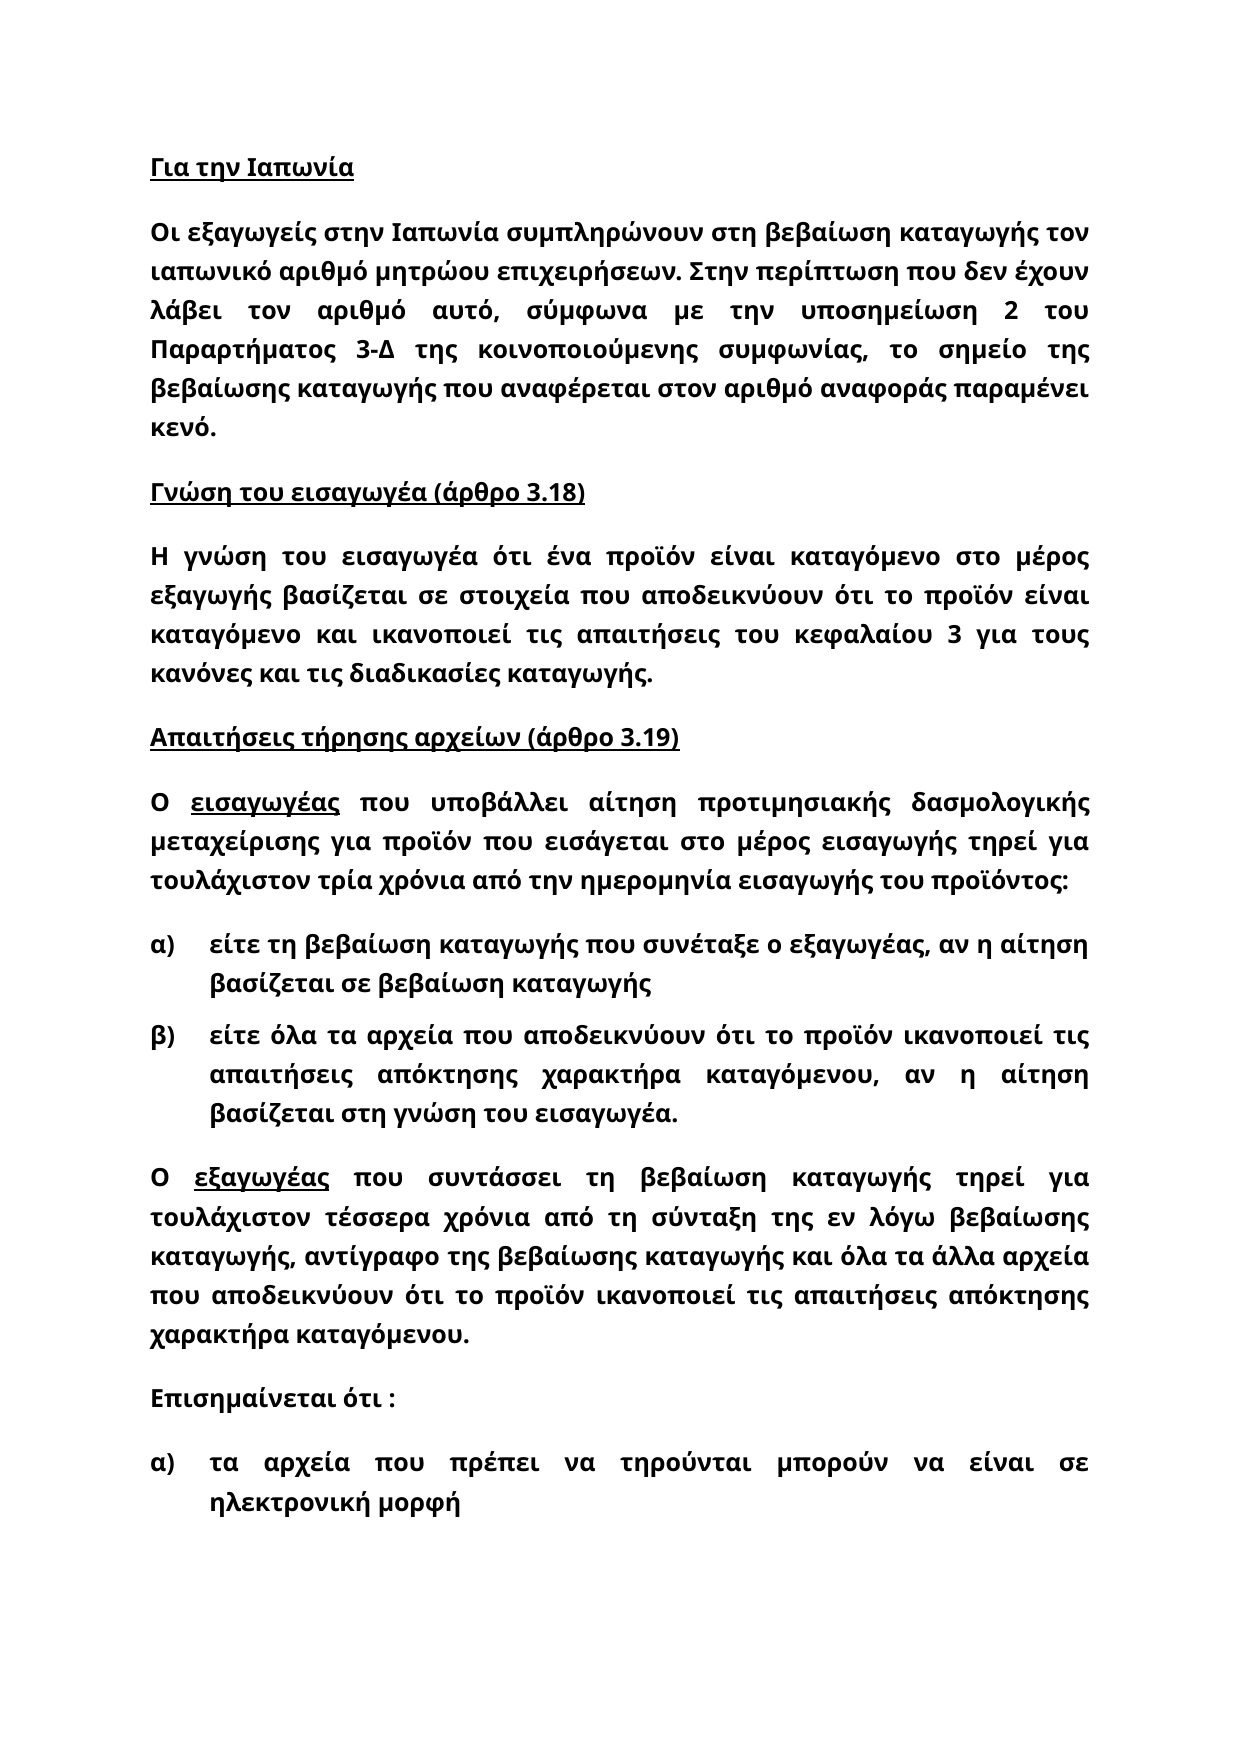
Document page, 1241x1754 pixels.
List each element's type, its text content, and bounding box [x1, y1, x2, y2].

text Οι εξαγωγείς στην Ιαπωνία συμπληρώνουν στη βεβαίωση καταγωγής τον ιαπωνικό αριθμό μητρώου επιχειρήσεων. Στην περίπτωση που δεν έχουν λάβει τον αριθμό αυτό, σύμφωνα με την υποσημείωση 2 του Παραρτήματος 3-Δ της κοινοποιούμενης συμφωνίας, το σημείο της βεβαίωσης καταγωγής που αναφέρεται στον αριθμό αναφοράς παραμένει κενό. [150, 214, 1090, 444]
text Επισημαίνεται ότι : [150, 1381, 1090, 1415]
text Η γνώση του εισαγωγέα ότι ένα προϊόν είναι καταγόμενο στο μέρος εξαγωγής βασίζεται σε στοιχεία που αποδεικνύουν ότι το προϊόν είναι καταγόμενο και ικανοποιεί τις απαιτήσεις του κεφαλαίου 3 για τους κανόνες και τις διαδικασίες καταγωγής. [150, 538, 1090, 690]
text Ο εισαγωγέας που υποβάλλει αίτηση προτιμησιακής δασμολογικής μεταχείρισης για προϊόν που εισάγεται στο μέρος εισαγωγής τηρεί για τουλάχιστον τρία χρόνια από την ημερομηνία εισαγωγής του προϊόντος: [150, 784, 1090, 897]
text Ο εξαγωγέας που συντάσσει τη βεβαίωση καταγωγής τηρεί για τουλάχιστον τέσσερα χρόνια από τη σύνταξη της εν λόγω βεβαίωσης καταγωγής, αντίγραφο της βεβαίωσης καταγωγής και όλα τα άλλα αρχεία που αποδεικνύουν ότι το προϊόν ικανοποιεί τις απαιτήσεις απόκτησης χαρακτήρα καταγόμενου. [150, 1160, 1090, 1351]
list α) είτε τη βεβαίωση καταγωγής που συνέταξε ο εξαγωγέας, αν η αίτηση βασίζεται σε βεβαίωση καταγωγής [150, 927, 1090, 1000]
list α) τα αρχεία που πρέπει να τηρούνται μπορούν να είναι σε ηλεκτρονική μορφή [150, 1445, 1090, 1518]
list β) είτε όλα τα αρχεία που αποδεικνύουν ότι το προϊόν ικανοποιεί τις απαιτήσεις απόκτησης χαρακτήρα καταγόμενου, αν η αίτηση βασίζεται στη γνώση του εισαγωγέα. [150, 1017, 1090, 1130]
text Για την Ιαπωνία [150, 150, 1090, 184]
text Απαιτήσεις τήρησης αρχείων (άρθρο 3.19) [150, 720, 1090, 754]
text Γνώση του εισαγωγέα (άρθρο 3.18) [150, 474, 1090, 508]
